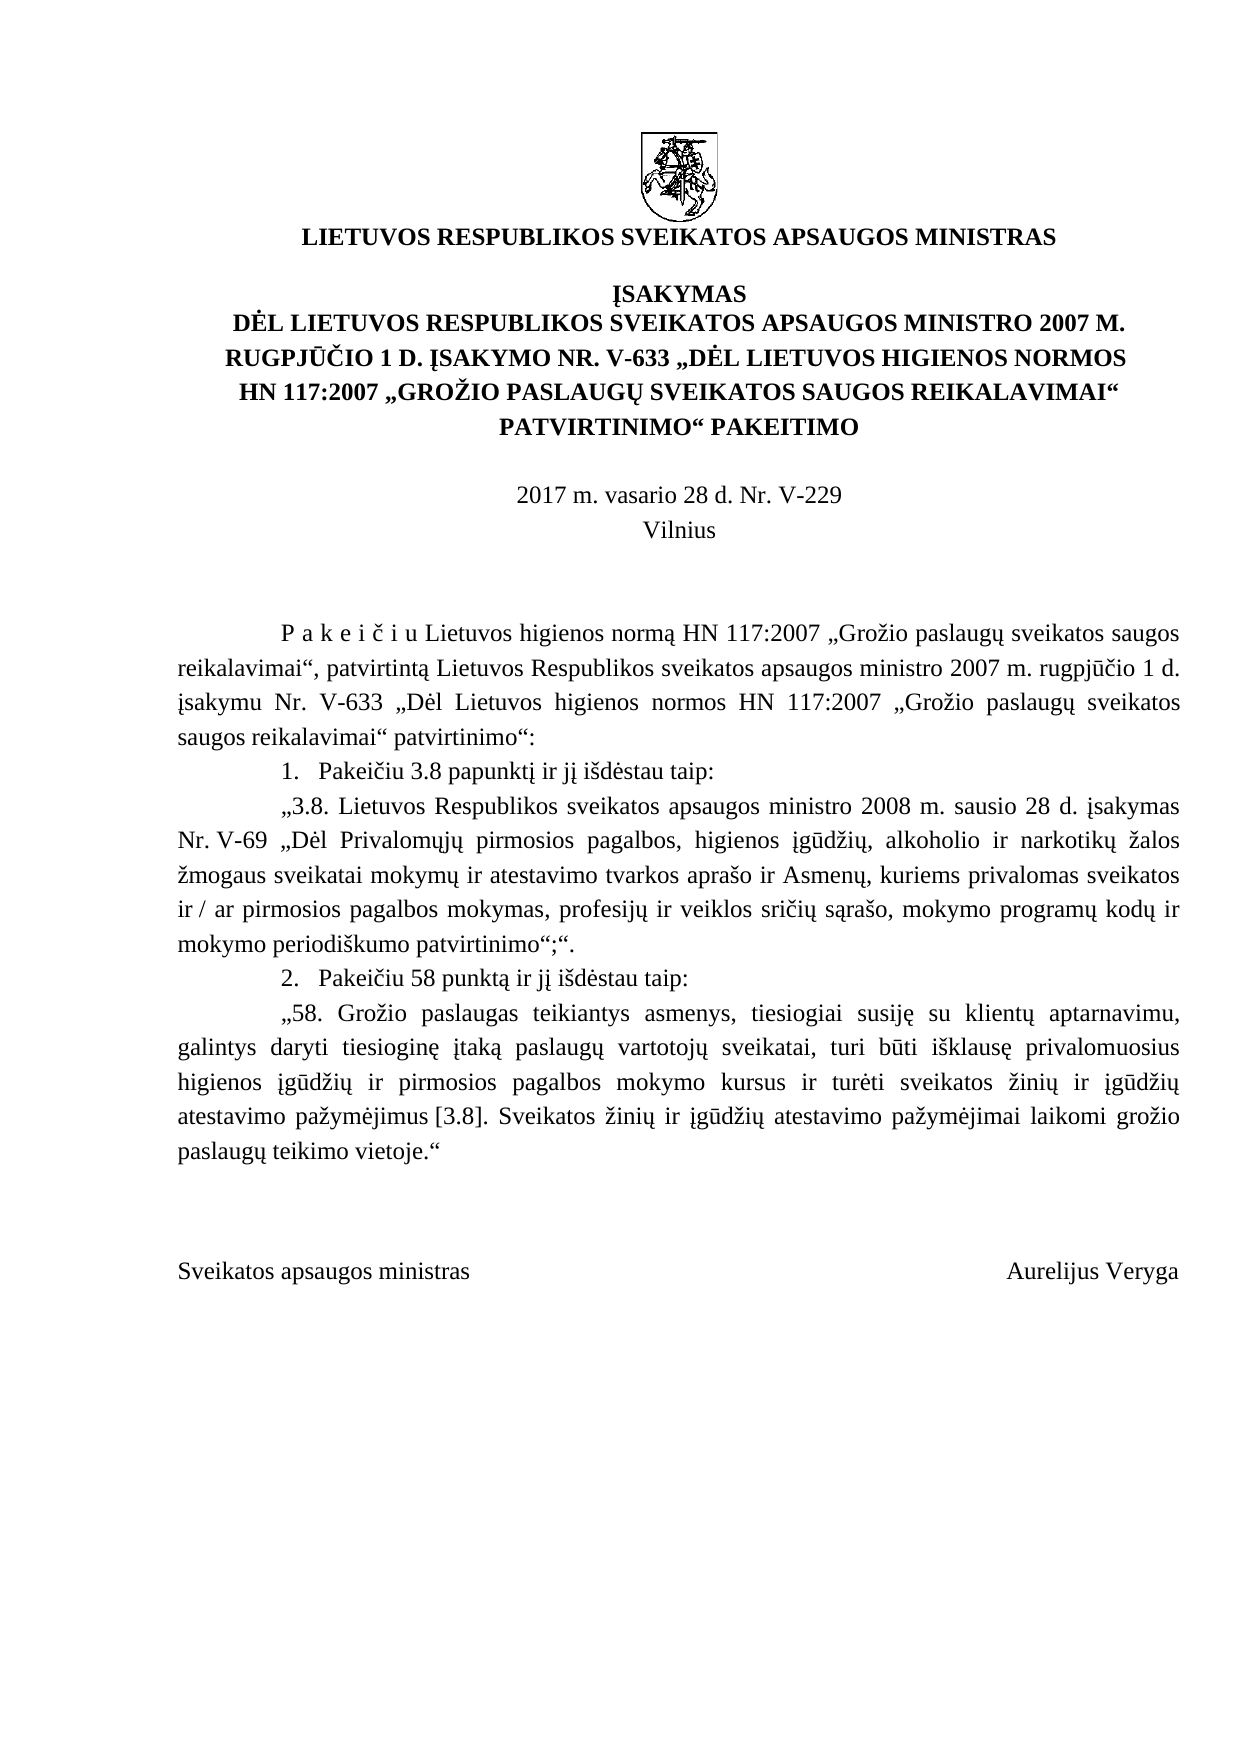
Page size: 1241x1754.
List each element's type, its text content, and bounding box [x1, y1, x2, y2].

text 1. Pakeičiu 3.8 papunktį ir jį išdėstau taip: [281, 756, 1181, 785]
text 2017 m. vasario 28 d. Nr. V-229 [177, 481, 1181, 509]
text Vilnius [177, 515, 1181, 544]
text „58. Grožio paslaugas teikiantys asmenys, tiesiogiai susiję su klientų aptarnavimu, galintys daryti tiesioginę įtaką paslaugų vartotojų sveikatai, turi būti išklausę privalomuosius higienos įgūdžių ir pirmosios pagalbos mokymo kursus ir turėti sveikatos žinių ir įgūdžių atestavimo pažymėjimus [3.8]. Sveikatos žinių ir įgūdžių atestavimo pažymėjimai laikomi grožio paslaugų teikimo vietoje.“ [177, 998, 1181, 1164]
text DĖL LIETUVOS RESPUBLIKOS SVEIKATOS APSAUGOS MINISTRO 2007 M. RUGPJŪČIO 1 D. ĮSAKYMO NR. V-633 „DĖL LIETUVOS HIGIENOS NORMOS [177, 308, 1181, 371]
text HN 117:2007 „GROŽIO PASLAUGŲ SVEIKATOS SAUGOS REIKALAVIMAI“ PATVIRTINIMO“ PAKEITIMO [177, 377, 1181, 440]
text ĮSAKYMAS [177, 279, 1181, 308]
text Sveikatos apsaugos ministras Aurelijus Veryga [177, 1256, 1181, 1285]
text „3.8. Lietuvos Respublikos sveikatos apsaugos ministro 2008 m. sausio 28 d. įsakymas Nr. V-69 „Dėl Privalomųjų pirmosios pagalbos, higienos įgūdžių, alkoholio ir narkotikų žalos žmogaus sveikatai mokymų ir atestavimo tvarkos aprašo ir Asmenų, kuriems privalomas sveikatos ir / ar pirmosios pagalbos mokymas, profesijų ir veiklos sričių sąrašo, mokymo programų kodų ir mokymo periodiškumo patvirtinimo“;“. [177, 791, 1181, 958]
text P a k e i č i u Lietuvos higienos normą HN 117:2007 „Grožio paslaugų sveikatos saugos reikalavimai“, patvirtintą Lietuvos Respublikos sveikatos apsaugos ministro 2007 m. rugpjūčio 1 d. įsakymu Nr. V-633 „Dėl Lietuvos higienos normos HN 117:2007 „Grožio paslaugų sveikatos saugos reikalavimai“ patvirtinimo“: [177, 618, 1181, 751]
text 2. Pakeičiu 58 punktą ir jį išdėstau taip: [281, 963, 1181, 992]
text LIETUVOS RESPUBLIKOS SVEIKATOS APSAUGOS MINISTRAS [177, 222, 1181, 251]
